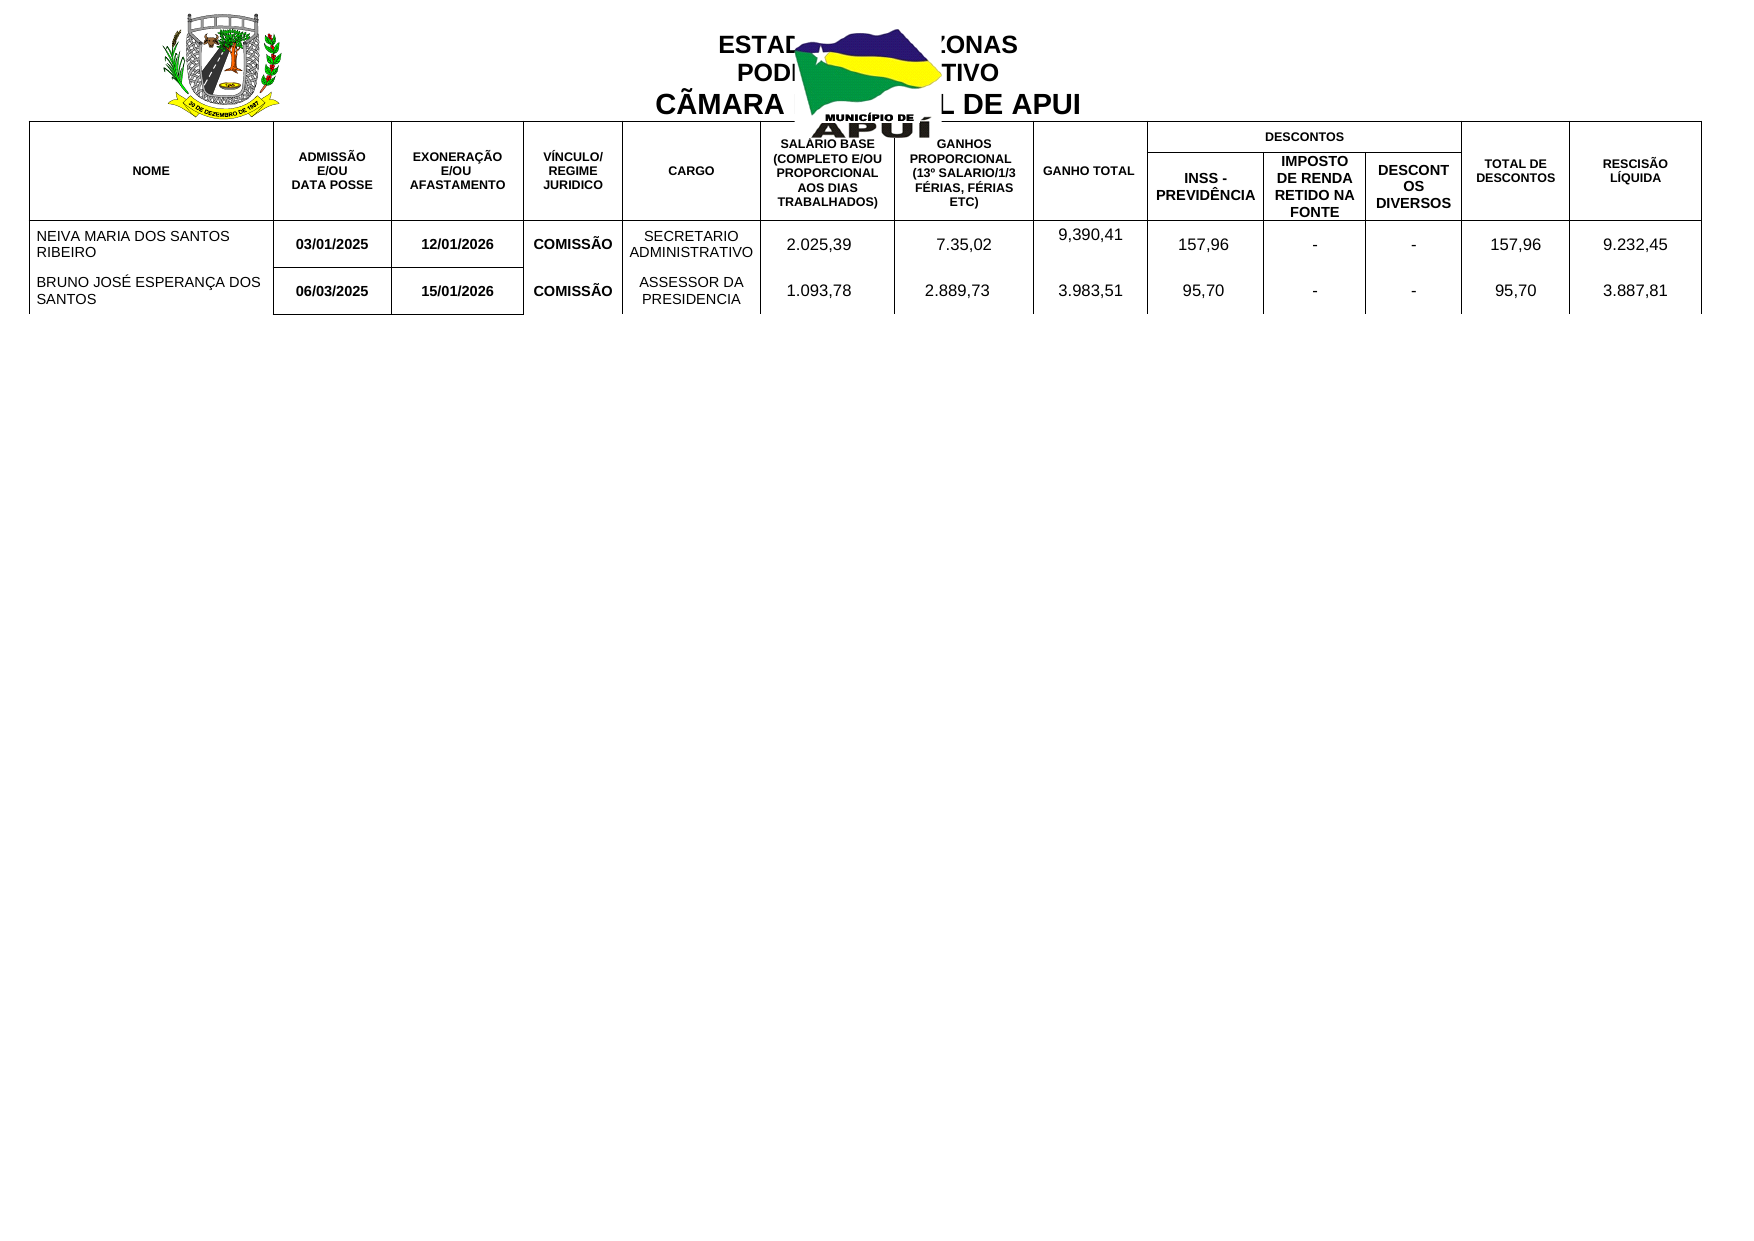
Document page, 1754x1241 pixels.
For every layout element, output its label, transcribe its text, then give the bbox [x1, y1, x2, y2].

table_cell SALÁRIO BASE (COMPLETO E/OU PROPORCIONAL AOS DIAS TRABALHADOS) [761, 122, 894, 220]
table_cell NEIVA MARIA DOS SANTOS RIBEIRO [30, 221, 273, 267]
table_cell 157,96 [1462, 221, 1569, 267]
table_cell EXONERAÇÃO E/OU AFASTAMENTO [392, 122, 523, 220]
table_cell ASSESSOR DA PRESIDENCIA [623, 267, 760, 314]
table_cell DESCONTOS [1148, 122, 1461, 152]
table_cell 7.35,02 [895, 221, 1033, 267]
table_cell 12/01/2026 [392, 221, 523, 267]
table_cell - [1264, 221, 1365, 267]
table_cell GANHO TOTAL [1034, 122, 1147, 220]
table_cell 95,70 [1148, 267, 1263, 314]
table_cell 1.093,78 [761, 267, 894, 314]
table_cell 9.232,45 [1570, 221, 1701, 267]
table_cell [1702, 267, 1706, 314]
table_cell - [1264, 267, 1365, 314]
table_cell 95,70 [1462, 267, 1569, 314]
table_cell 9,390,41 [1034, 221, 1147, 267]
table_cell DESCONTOS DIVERSOS [1366, 153, 1461, 220]
table_cell ADMISSÃO E/OU DATA POSSE [274, 122, 391, 220]
table_cell 2.025,39 [761, 221, 894, 267]
table_cell 2.889,73 [895, 267, 1033, 314]
table_cell 06/03/2025 [274, 268, 391, 314]
table_cell 3.983,51 [1034, 267, 1147, 314]
table_cell [1702, 121, 1706, 152]
table_cell 157,96 [1148, 221, 1263, 267]
table_cell SECRETARIO ADMINISTRATIVO [623, 221, 760, 267]
table_cell BRUNO JOSÉ ESPERANÇA DOS SANTOS [30, 267, 273, 314]
table_cell TOTAL DE DESCONTOS [1462, 122, 1569, 220]
table_cell [1702, 220, 1706, 267]
table_cell GANHOS PROPORCIONAL (13º SALARIO/1/3 FÉRIAS, FÉRIAS ETC) [895, 122, 1033, 220]
table_cell 15/01/2026 [392, 268, 523, 314]
table_cell NOME [30, 122, 273, 220]
table_cell INSS - PREVIDÊNCIA [1148, 153, 1263, 220]
table_cell CARGO [623, 122, 760, 220]
table_cell VÍNCULO/REGIME JURIDICO [524, 122, 622, 220]
table_cell IMPOSTO DE RENDA RETIDO NA FONTE [1264, 153, 1365, 220]
table_cell - [1366, 267, 1461, 314]
table_cell COMISSÃO [524, 267, 622, 314]
table_cell - [1366, 221, 1461, 267]
table_cell 3.887,81 [1570, 267, 1701, 314]
table_cell RESCISÃO LÍQUIDA [1570, 122, 1701, 220]
table_cell 03/01/2025 [274, 221, 391, 267]
table_cell COMISSÃO [524, 221, 622, 267]
table_cell [1702, 152, 1706, 220]
